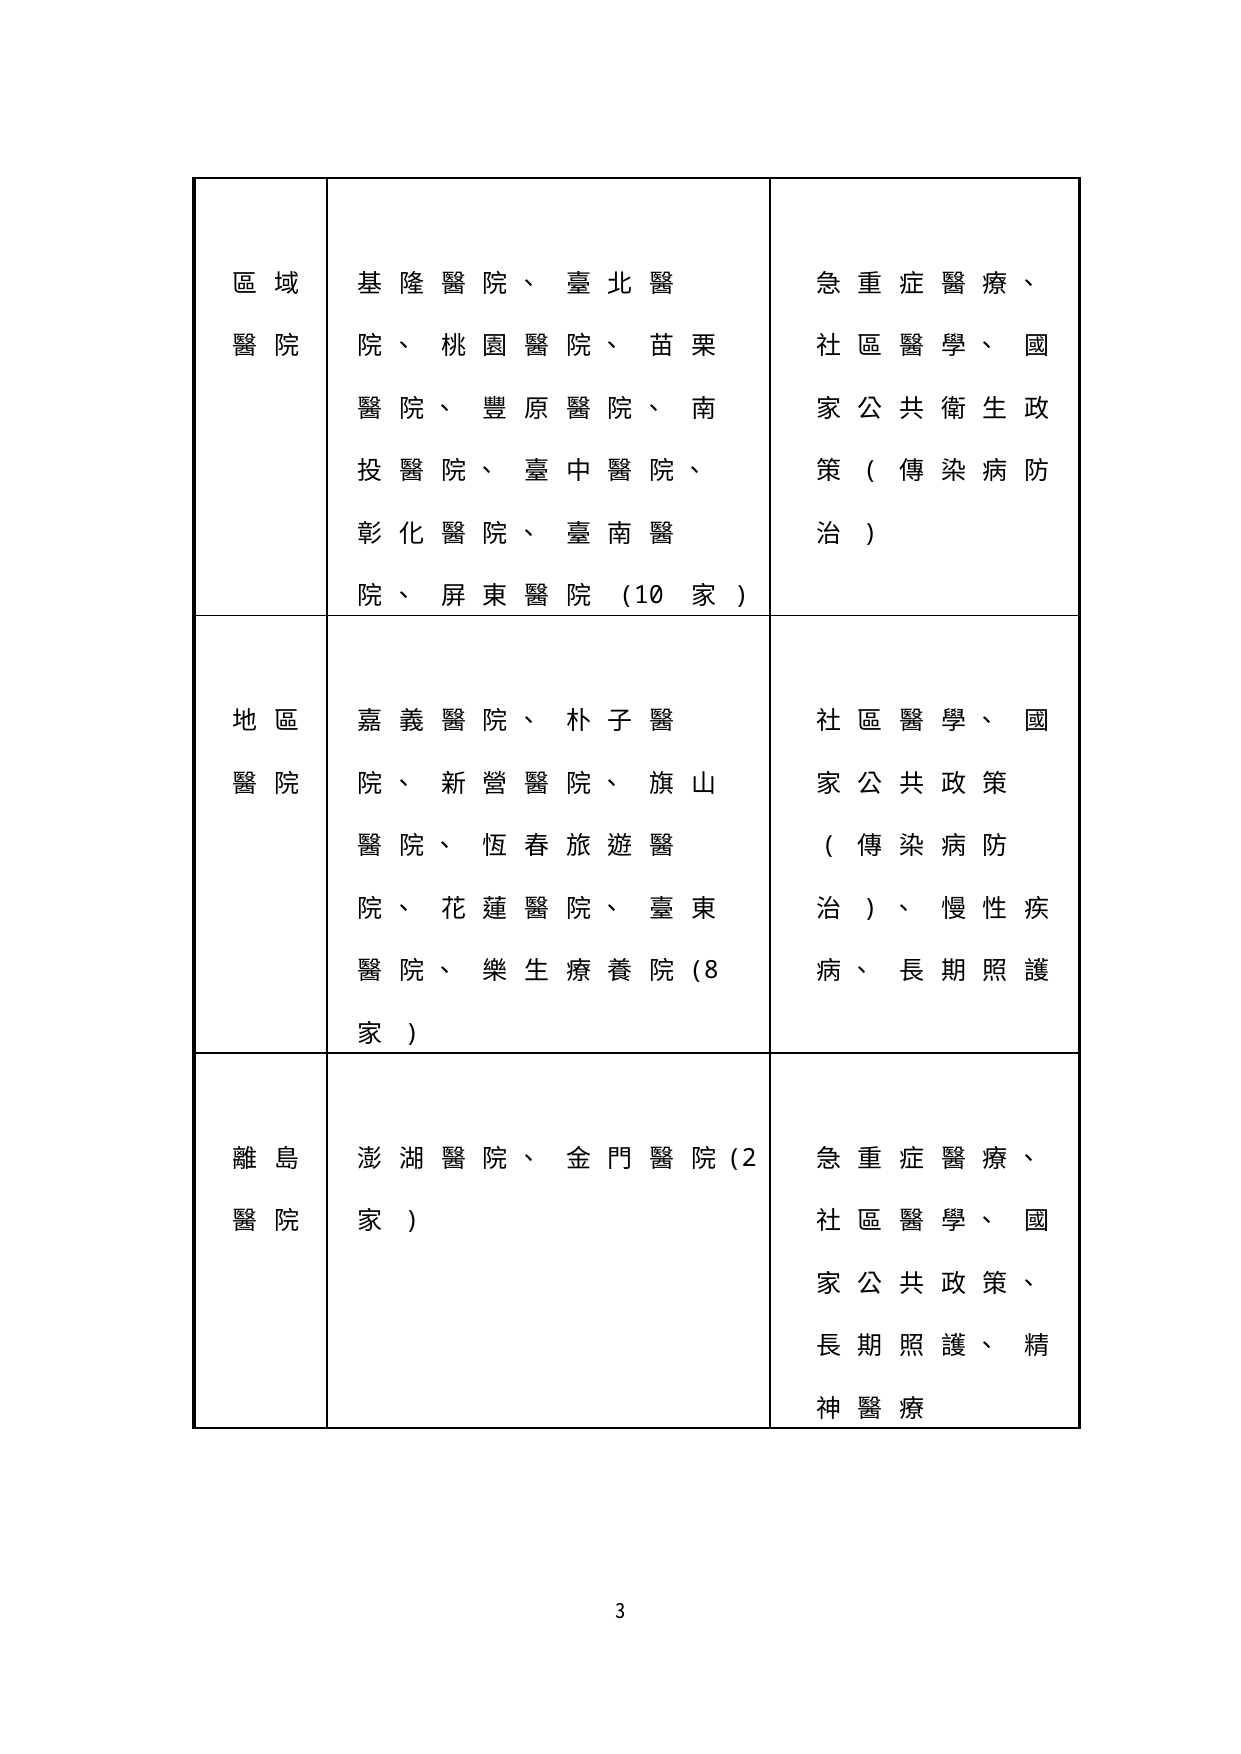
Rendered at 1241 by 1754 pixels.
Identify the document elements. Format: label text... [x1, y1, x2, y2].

table_cell 基隆醫院、臺北醫院、桃園醫院、苗栗醫院、豐原醫院、南投醫院、臺中醫院、彰化醫院、臺南醫院、屏東醫院(10家) [328, 179, 769, 615]
table_cell 區域醫院 [196, 179, 326, 615]
table_cell 急重症醫療、社區醫學、國家公共衛生政策(傳染病防治) [771, 179, 1078, 615]
table_cell 嘉義醫院、朴子醫院、新營醫院、旗山醫院、恆春旅遊醫院、花蓮醫院、臺東醫院、樂生療養院(8家) [328, 616, 769, 1052]
table_cell 社區醫學、國家公共政策(傳染病防治)、慢性疾病、長期照護 [771, 616, 1078, 1052]
table_cell 地區醫院 [196, 616, 326, 1052]
table_cell 澎湖醫院、金門醫院(2家) [328, 1054, 769, 1427]
table_cell 急重症醫療、社區醫學、國家公共政策、長期照護、精神醫療 [771, 1054, 1078, 1427]
table_cell 離島醫院 [196, 1054, 326, 1427]
